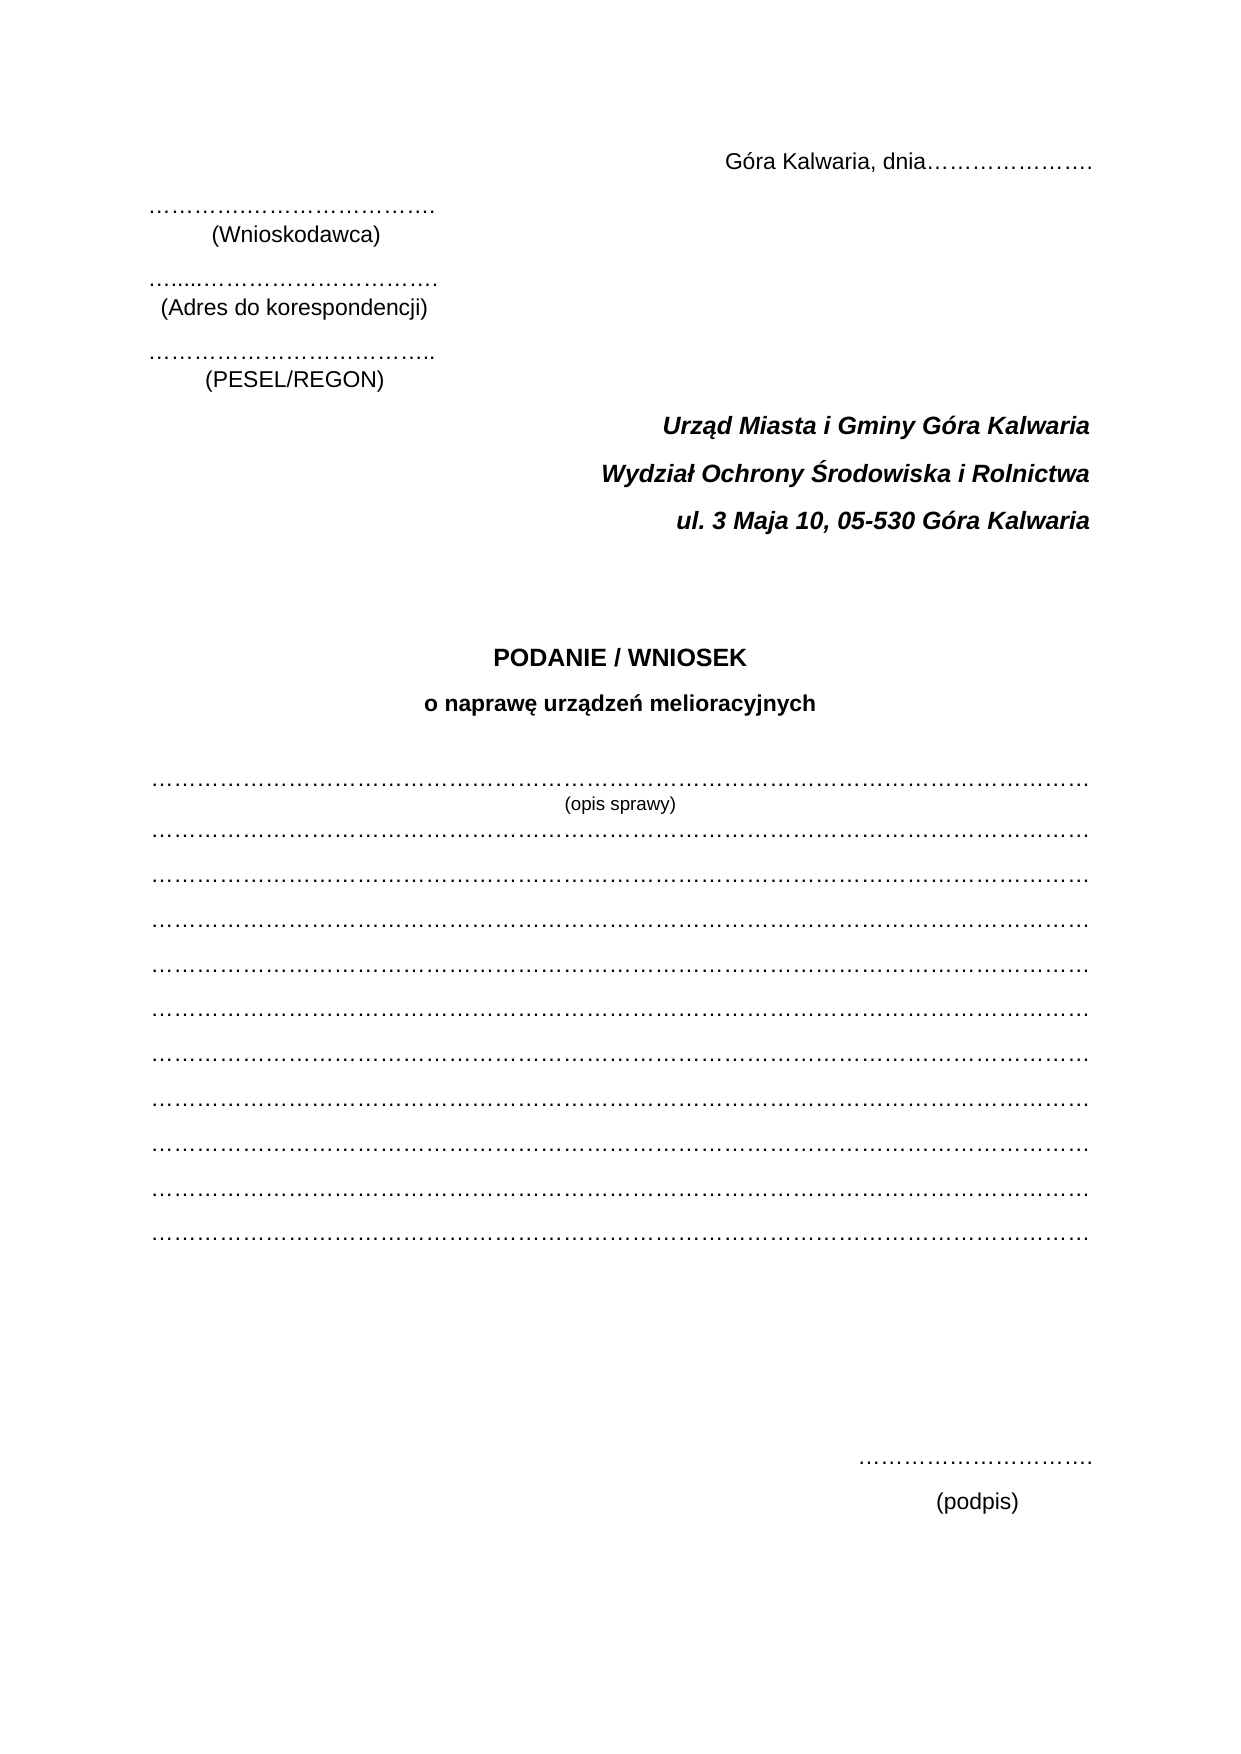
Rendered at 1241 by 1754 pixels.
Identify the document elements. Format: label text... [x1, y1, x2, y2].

text ………….……………………. (Wnioskodawca) [148, 192, 1093, 247]
text …………………………………………………………………………………………………………… [148, 1219, 1093, 1246]
text …………………………………………………………………………………………………………… [148, 1130, 1093, 1156]
text …………………………………………………………………………………………………………… (opis sprawy) …………………………………………………………………………………………………………… [148, 765, 1093, 843]
text …………………………………………………………………………………………………………… [148, 861, 1093, 887]
text ….....…………………………. (Adres do korespondencji) [148, 265, 1093, 320]
text ul. 3 Maja 10, 05-530 Góra Kalwaria [148, 506, 1093, 535]
text …………………………………………………………………………………………………………… [148, 1040, 1093, 1067]
text …………………………………………………………………………………………………………… [148, 1085, 1093, 1111]
text …………………………………………………………………………………………………………… [148, 951, 1093, 977]
text …………………………………………………………………………………………………………… [148, 1174, 1093, 1201]
text o naprawę urządzeń melioracyjnych [148, 690, 1093, 747]
text Góra Kalwaria, dnia…………………. [148, 148, 1093, 174]
text …………………………………………………………………………………………………………… [148, 995, 1093, 1022]
text …………………………………………………………………………………………………………… [148, 906, 1093, 932]
text …………………………. [148, 1443, 1093, 1470]
text (podpis) [811, 1488, 1093, 1514]
text ……………………………….. (PESEL/REGON) [148, 338, 1093, 393]
text Wydział Ochrony Środowiska i Rolnictwa [148, 458, 1093, 487]
text Urząd Miasta i Gminy Góra Kalwaria [148, 411, 1093, 440]
text PODANIE / WNIOSEK [148, 643, 1093, 672]
